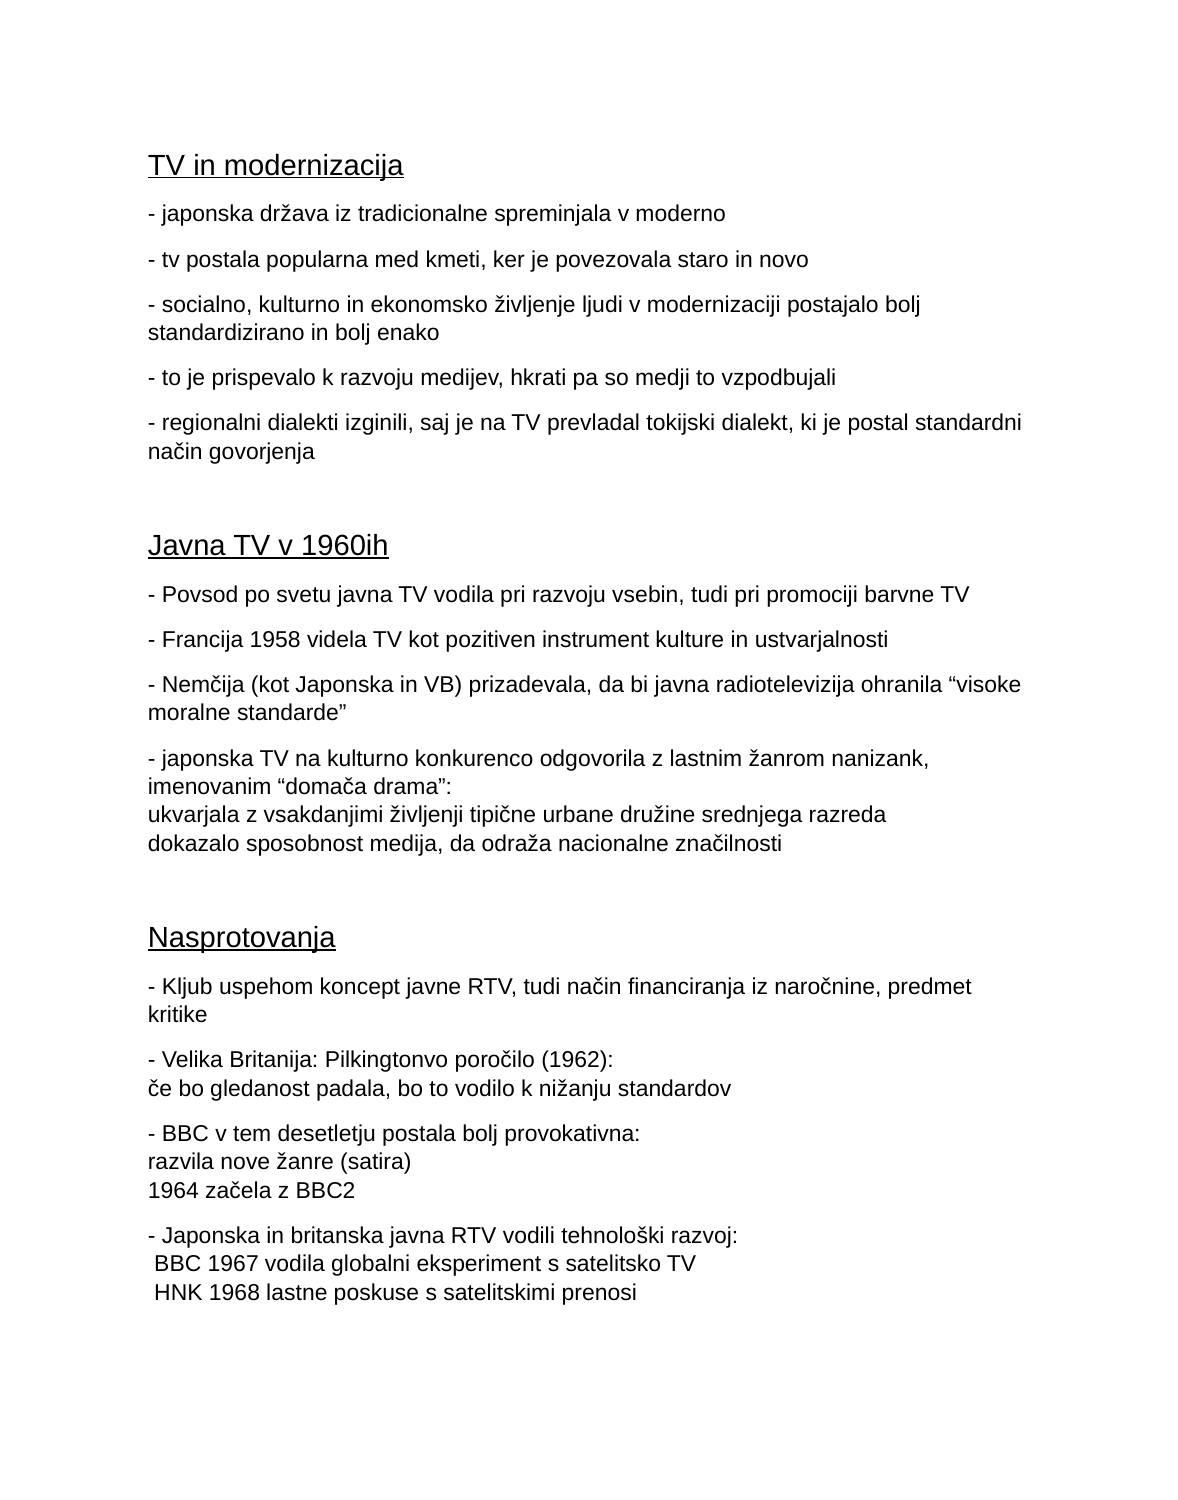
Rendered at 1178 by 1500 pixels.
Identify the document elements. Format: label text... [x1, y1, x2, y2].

text - BBC v tem desetletju postala bolj provokativna: razvila nove žanre (satira) 1964 začela z BBC2 [148, 1120, 1029, 1203]
text - japonska država iz tradicionalne spreminjala v moderno [148, 200, 1029, 227]
text Javna TV v 1960ih [148, 528, 1029, 561]
text - Kljub uspehom koncept javne RTV, tudi način financiranja iz naročnine, predmet kritike [148, 973, 1029, 1028]
text Nasprotovanja [148, 920, 1029, 953]
text TV in modernizacija [148, 148, 1029, 181]
text - tv postala popularna med kmeti, ker je povezovala staro in novo [148, 246, 1029, 272]
text - Povsod po svetu javna TV vodila pri razvoju vsebin, tudi pri promociji barvne TV [148, 581, 1029, 607]
text - japonska TV na kulturno konkurenco odgovorila z lastnim žanrom nanizank, imenovanim “domača drama”: ukvarjala z vsakdanjimi življenji tipične urbane družine srednjega razreda dokazalo sposobnost medija, da odraža nacionalne značilnosti [148, 744, 1029, 856]
text - Velika Britanija: Pilkingtonvo poročilo (1962): če bo gledanost padala, bo to vodilo k nižanju standardov [148, 1046, 1029, 1101]
text - Japonska in britanska javna RTV vodili tehnološki razvoj: BBC 1967 vodila globalni eksperiment s satelitsko TV HNK 1968 lastne poskuse s satelitskimi prenosi [148, 1222, 1029, 1305]
text - socialno, kulturno in ekonomsko življenje ljudi v modernizaciji postajalo bolj standardizirano in bolj enako [148, 291, 1029, 345]
text - Francija 1958 videla TV kot pozitiven instrument kulture in ustvarjalnosti [148, 626, 1029, 652]
text - regionalni dialekti izginili, saj je na TV prevladal tokijski dialekt, ki je postal standardni način govorjenja [148, 409, 1029, 464]
text - to je prispevalo k razvoju medijev, hkrati pa so medji to vzpodbujali [148, 364, 1029, 391]
text - Nemčija (kot Japonska in VB) prizadevala, da bi javna radiotelevizija ohranila “visoke moralne standarde” [148, 671, 1029, 726]
